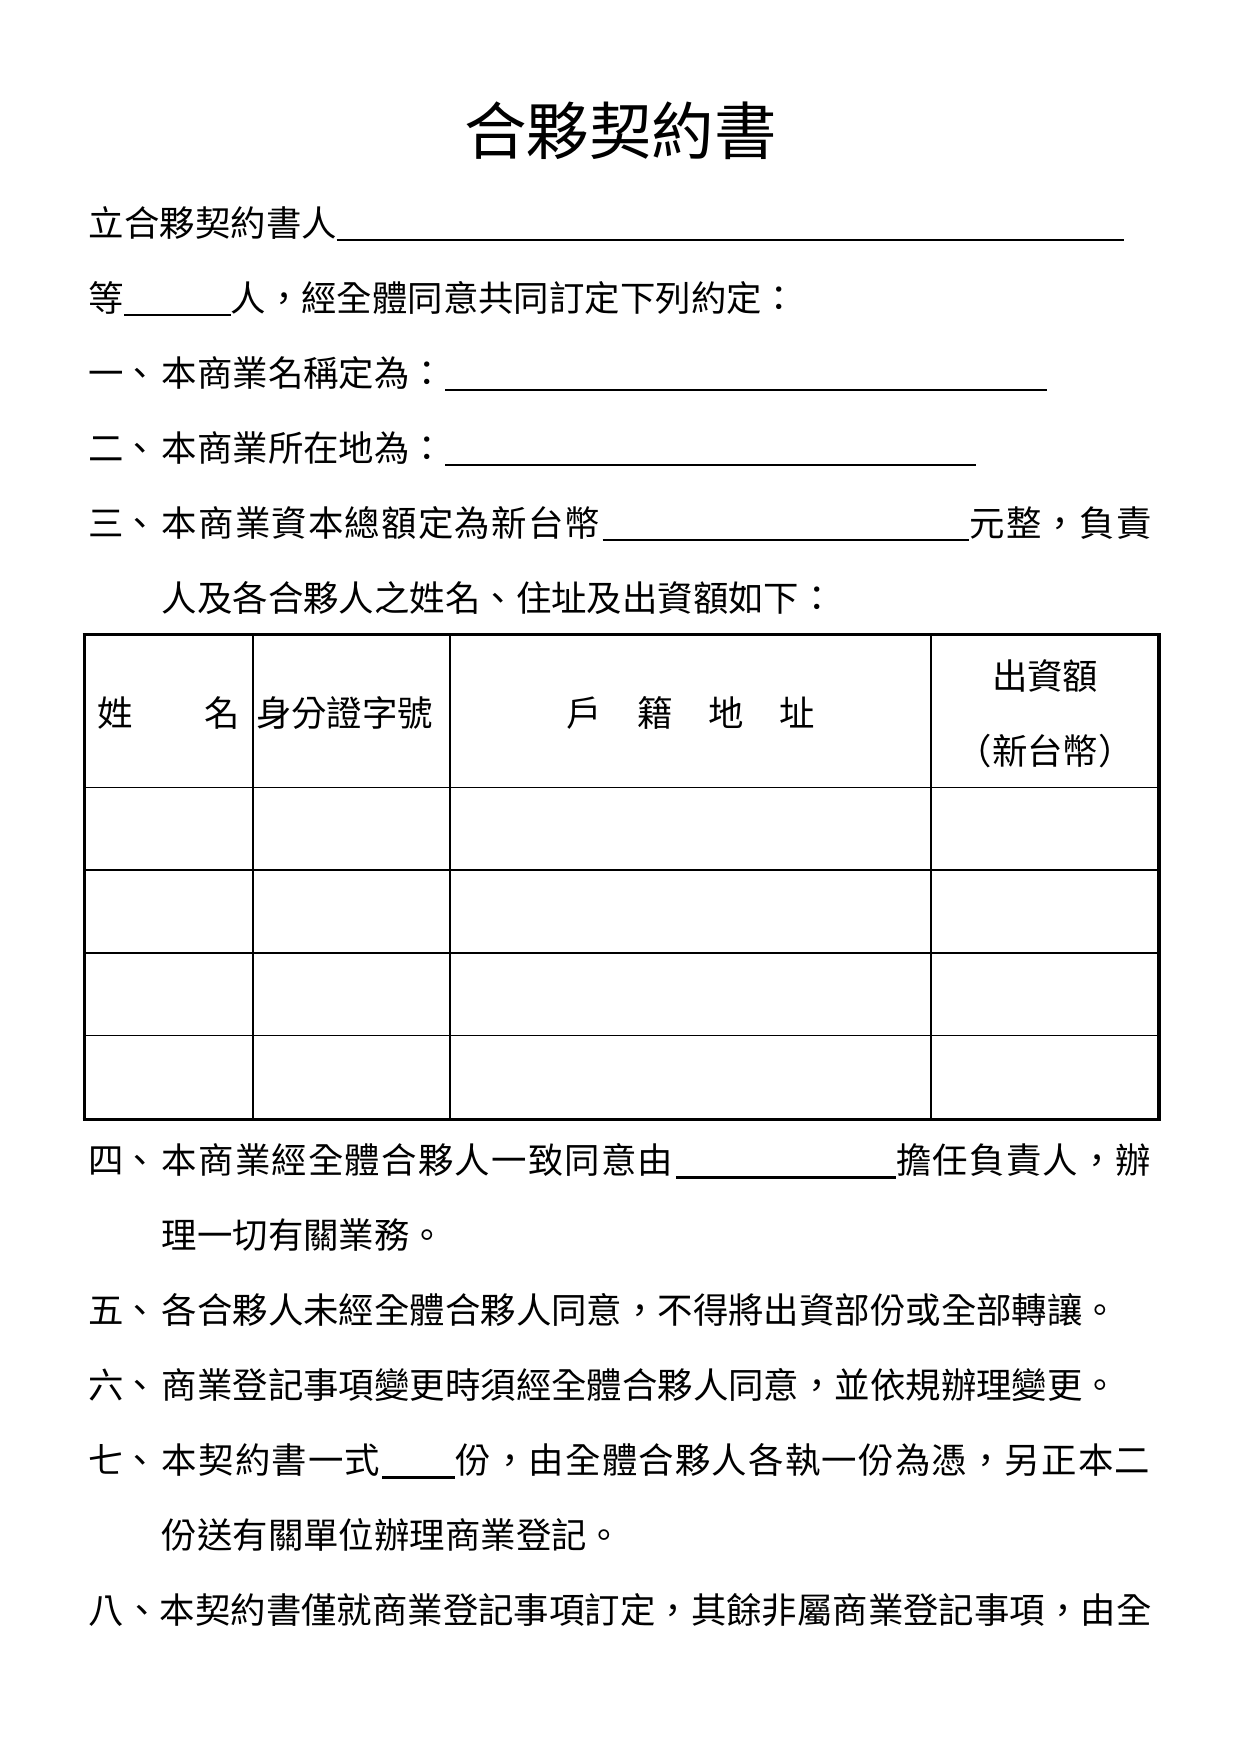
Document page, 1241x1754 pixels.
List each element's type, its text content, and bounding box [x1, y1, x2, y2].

table_cell [254, 954, 449, 1035]
text 立合夥契約書人 [89, 183, 1152, 258]
text 合夥契約書 [89, 71, 1152, 183]
table_cell [451, 788, 930, 869]
table_cell [451, 954, 930, 1035]
table_header 戶 籍 地 址 [451, 636, 930, 786]
table_cell [451, 871, 930, 952]
table_cell [254, 788, 449, 869]
table_header 出資額 （新台幣） [932, 636, 1157, 786]
table_cell [86, 1036, 252, 1118]
table_cell [932, 954, 1157, 1035]
text 三、 本商業資本總額定為新台幣 元整，負責人及各合夥人之姓名、住址及出資額如下： [89, 483, 1152, 633]
text 四、 本商業經全體合夥人一致同意由 擔任負責人，辦理一切有關業務。 [89, 1121, 1152, 1271]
text 八、本契約書僅就商業登記事項訂定，其餘非屬商業登記事項，由全 [89, 1571, 1152, 1646]
text 七、 本契約書一式 份，由全體合夥人各執一份為憑，另正本二份送有關單位辦理商業登記。 [89, 1421, 1152, 1571]
table_cell [254, 1036, 449, 1118]
table_cell [86, 954, 252, 1035]
table_cell [86, 788, 252, 869]
text 一、 本商業名稱定為： [89, 333, 1152, 408]
table_cell [86, 871, 252, 952]
table_cell [932, 871, 1157, 952]
table_cell [451, 1036, 930, 1118]
table_cell [932, 1036, 1157, 1118]
text 等 人，經全體同意共同訂定下列約定： [89, 258, 1152, 333]
text 五、 各合夥人未經全體合夥人同意，不得將出資部份或全部轉讓。 [89, 1271, 1152, 1346]
text 六、 商業登記事項變更時須經全體合夥人同意，並依規辦理變更。 [89, 1346, 1152, 1421]
table_cell [254, 871, 449, 952]
table_header 身分證字號 [254, 636, 449, 786]
table_header 姓 名 [86, 636, 252, 786]
text 二、 本商業所在地為： [89, 408, 1152, 483]
table_cell [932, 788, 1157, 869]
